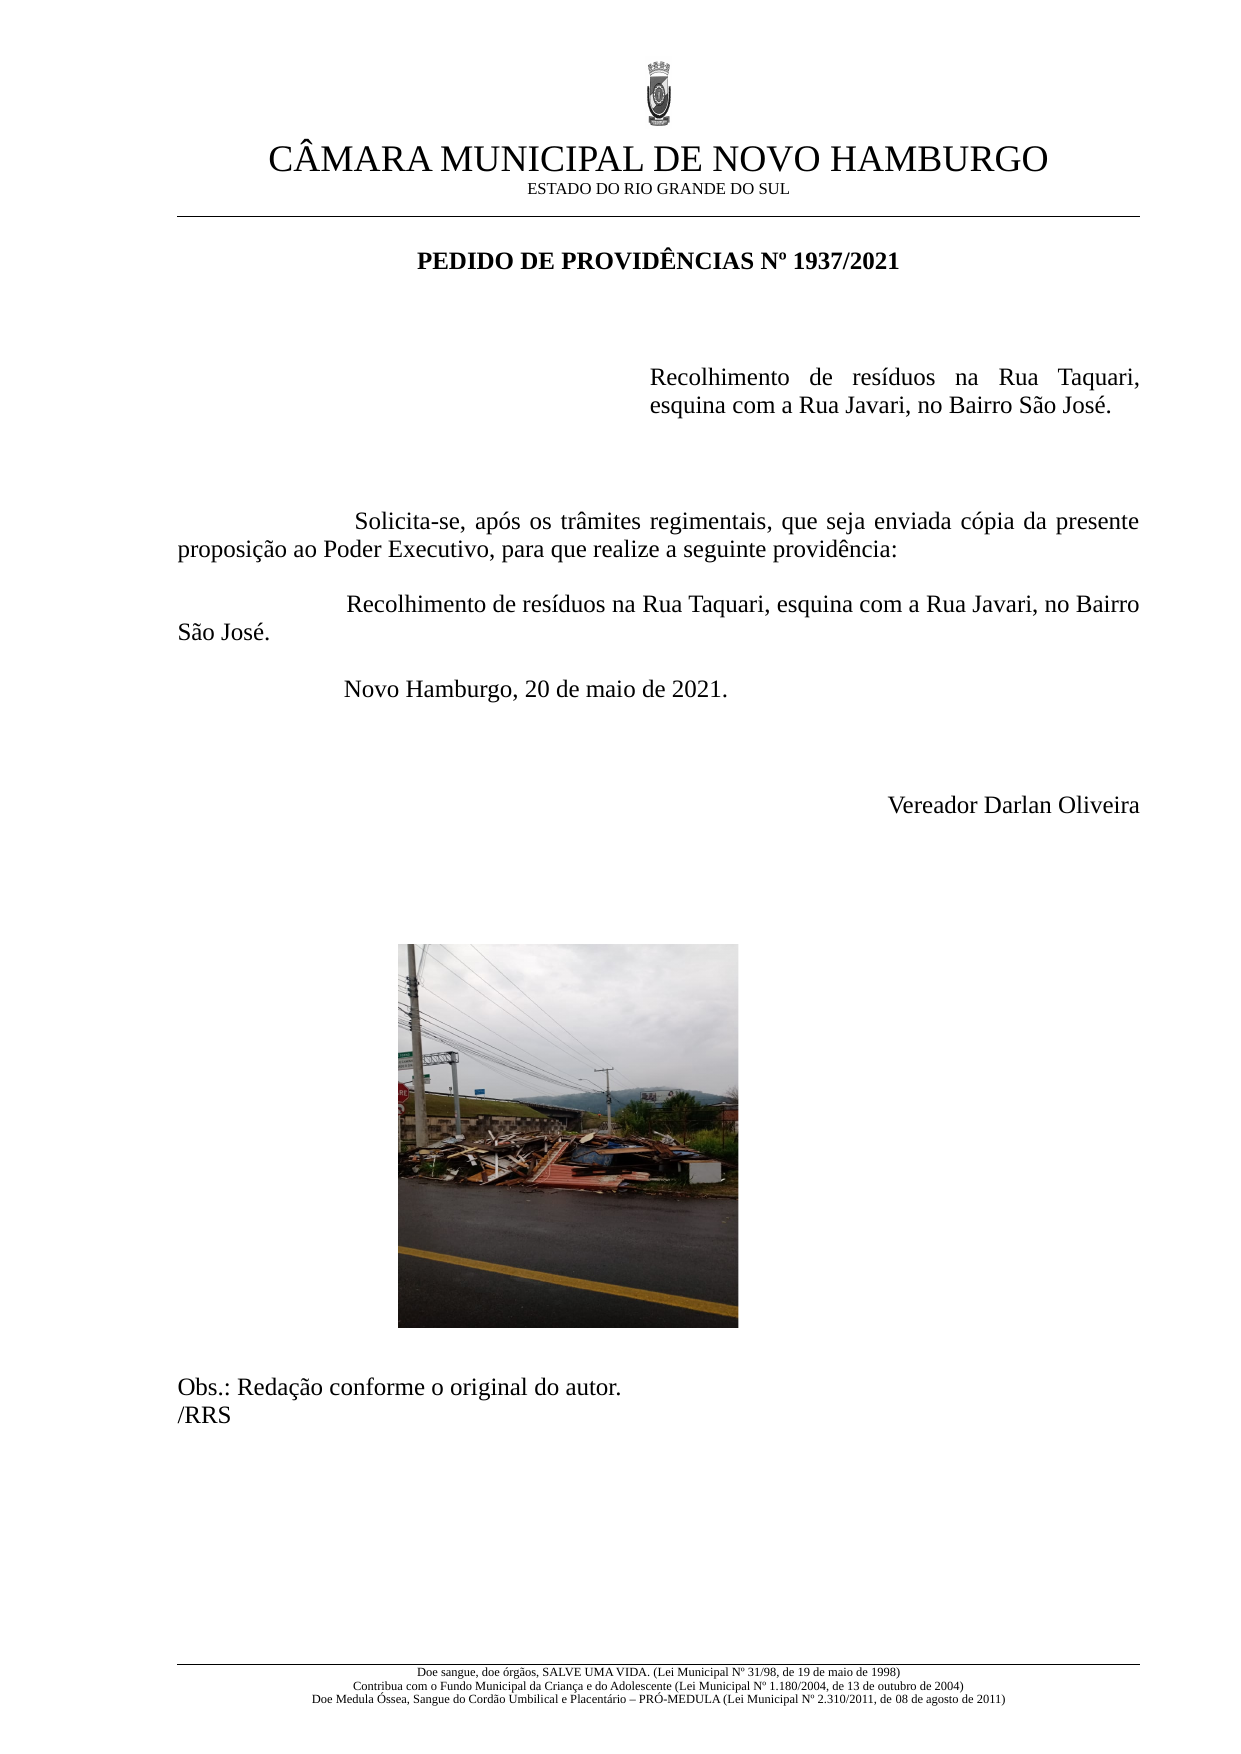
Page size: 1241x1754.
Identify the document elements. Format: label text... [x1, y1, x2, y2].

text Solicita-se, após os trâmites regimentais, que seja enviada cópia da presente proposição ao Poder Executivo, para que realize a seguinte providência: [177, 507, 1140, 562]
text Novo Hamburgo, 20 de maio de 2021. [177, 675, 1140, 703]
text PEDIDO DE PROVIDÊNCIAS Nº 1937/2021 [177, 247, 1140, 274]
list Recolhimento de resíduos na Rua Taquari, esquina com a Rua Javari, no Bairro São José. [177, 590, 1140, 646]
list Recolhimento de resíduos na Rua Taquari, esquina com a Rua Javari, no Bairro São José. [649, 363, 1140, 418]
text Obs.: Redação conforme o original do autor. [177, 1373, 1140, 1401]
text Vereador Darlan Oliveira [649, 791, 1140, 819]
picture [398, 944, 739, 1328]
text /RRS [177, 1401, 1140, 1428]
